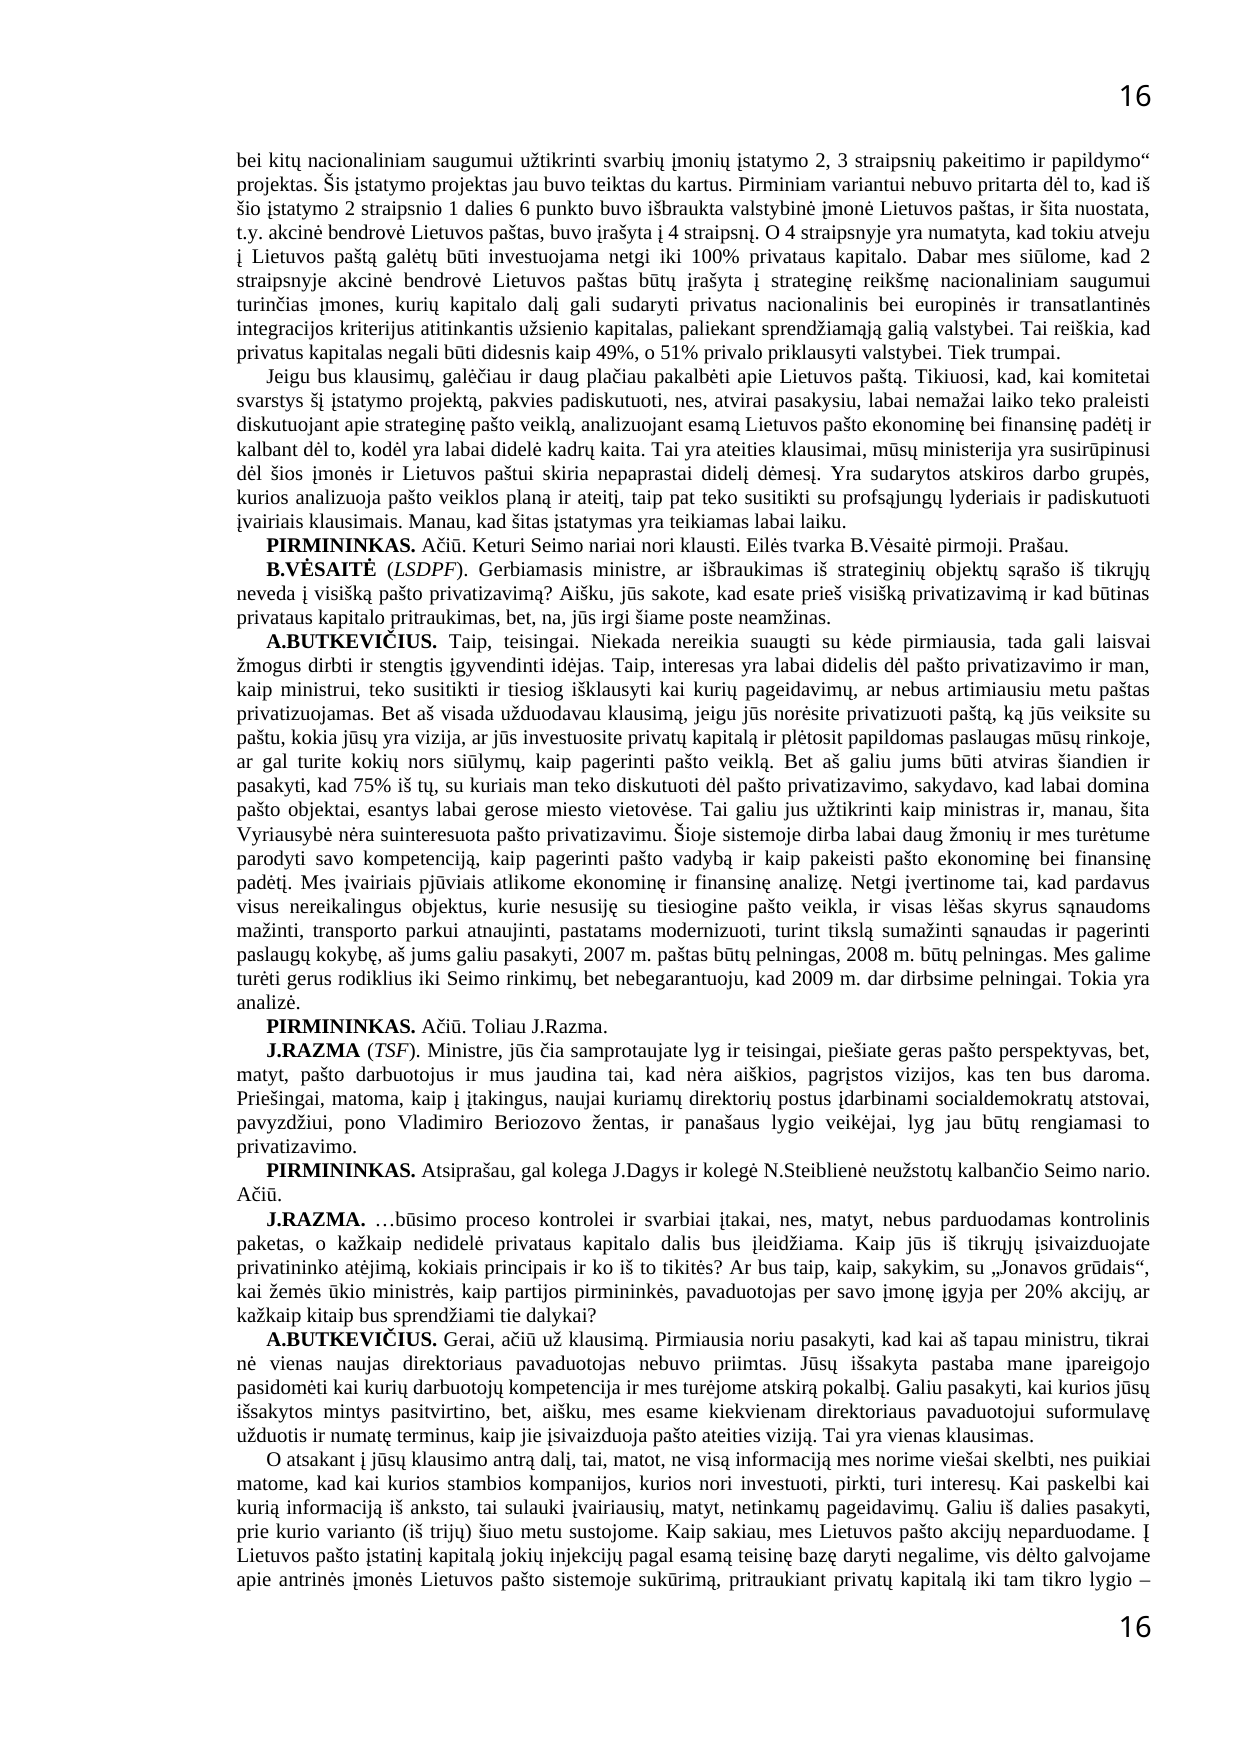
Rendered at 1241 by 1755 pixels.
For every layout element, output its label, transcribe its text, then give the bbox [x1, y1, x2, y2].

text PIRMININKAS. Ačiū. Toliau J.Razma. [236, 1014, 1152, 1038]
text bei kitų nacionaliniam saugumui užtikrinti svarbių įmonių įstatymo 2, 3 straipsnių pakeitimo ir papildymo“ projektas. Šis įstatymo projektas jau buvo teiktas du kartus. Pirminiam variantui nebuvo pritarta dėl to, kad iš šio įstatymo 2 straipsnio 1 dalies 6 punkto buvo išbraukta valstybinė įmonė Lietuvos paštas, ir šita nuostata, t.y. akcinė bendrovė Lietuvos paštas, buvo įrašyta į 4 straipsnį. O 4 straipsnyje yra numatyta, kad tokiu atveju į Lietuvos paštą galėtų būti investuojama netgi iki 100% privataus kapitalo. Dabar mes siūlome, kad 2 straipsnyje akcinė bendrovė Lietuvos paštas būtų įrašyta į strateginę reikšmę nacionaliniam saugumui turinčias įmones, kurių kapitalo dalį gali sudaryti privatus nacionalinis bei europinės ir transatlantinės integracijos kriterijus atitinkantis užsienio kapitalas, paliekant sprendžiamąją galią valstybei. Tai reiškia, kad privatus kapitalas negali būti didesnis kaip 49%, o 51% privalo priklausyti valstybei. Tiek trumpai. [236, 148, 1152, 364]
text PIRMININKAS. Ačiū. Keturi Seimo nariai nori klausti. Eilės tvarka B.Vėsaitė pirmoji. Prašau. [236, 533, 1152, 557]
text A.BUTKEVIČIUS. Gerai, ačiū už klausimą. Pirmiausia noriu pasakyti, kad kai aš tapau ministru, tikrai nė vienas naujas direktoriaus pavaduotojas nebuvo priimtas. Jūsų išsakyta pastaba mane įpareigojo pasidomėti kai kurių darbuotojų kompetencija ir mes turėjome atskirą pokalbį. Galiu pasakyti, kai kurios jūsų išsakytos mintys pasitvirtino, bet, aišku, mes esame kiekvienam direktoriaus pavaduotojui suformulavę užduotis ir numatę terminus, kaip jie įsivaizduoja pašto ateities viziją. Tai yra vienas klausimas. [236, 1327, 1152, 1447]
text O atsakant į jūsų klausimo antrą dalį, tai, matot, ne visą informaciją mes norime viešai skelbti, nes puikiai matome, kad kai kurios stambios kompanijos, kurios nori investuoti, pirkti, turi interesų. Kai paskelbi kai kurią informaciją iš anksto, tai sulauki įvairiausių, matyt, netinkamų pageidavimų. Galiu iš dalies pasakyti, prie kurio varianto (iš trijų) šiuo metu sustojome. Kaip sakiau, mes Lietuvos pašto akcijų neparduodame. Į Lietuvos pašto įstatinį kapitalą jokių injekcijų pagal esamą teisinę bazę daryti negalime, vis dėlto galvojame apie antrinės įmonės Lietuvos pašto sistemoje sukūrimą, pritraukiant privatų kapitalą iki tam tikro lygio – [236, 1447, 1152, 1591]
text PIRMININKAS. Atsiprašau, gal kolega J.Dagys ir kolegė N.Steiblienė neužstotų kalbančio Seimo nario. Ačiū. [236, 1158, 1152, 1206]
text B.VĖSAITĖ (LSDPF). Gerbiamasis ministre, ar išbraukimas iš strateginių objektų sąrašo iš tikrųjų neveda į visišką pašto privatizavimą? Aišku, jūs sakote, kad esate prieš visišką privatizavimą ir kad būtinas privataus kapitalo pritraukimas, bet, na, jūs irgi šiame poste neamžinas. [236, 557, 1152, 629]
text Jeigu bus klausimų, galėčiau ir daug plačiau pakalbėti apie Lietuvos paštą. Tikiuosi, kad, kai komitetai svarstys šį įstatymo projektą, pakvies padiskutuoti, nes, atvirai pasakysiu, labai nemažai laiko teko praleisti diskutuojant apie strateginę pašto veiklą, analizuojant esamą Lietuvos pašto ekonominę bei finansinę padėtį ir kalbant dėl to, kodėl yra labai didelė kadrų kaita. Tai yra ateities klausimai, mūsų ministerija yra susirūpinusi dėl šios įmonės ir Lietuvos paštui skiria nepaprastai didelį dėmesį. Yra sudarytos atskiros darbo grupės, kurios analizuoja pašto veiklos planą ir ateitį, taip pat teko susitikti su profsąjungų lyderiais ir padiskutuoti įvairiais klausimais. Manau, kad šitas įstatymas yra teikiamas labai laiku. [236, 364, 1152, 533]
text J.RAZMA. …būsimo proceso kontrolei ir svarbiai įtakai, nes, matyt, nebus parduodamas kontrolinis paketas, o kažkaip nedidelė privataus kapitalo dalis bus įleidžiama. Kaip jūs iš tikrųjų įsivaizduojate privatininko atėjimą, kokiais principais ir ko iš to tikitės? Ar bus taip, kaip, sakykim, su „Jonavos grūdais“, kai žemės ūkio ministrės, kaip partijos pirmininkės, pavaduotojas per savo įmonę įgyja per 20% akcijų, ar kažkaip kitaip bus sprendžiami tie dalykai? [236, 1206, 1152, 1327]
text J.RAZMA (TSF). Ministre, jūs čia samprotaujate lyg ir teisingai, piešiate geras pašto perspektyvas, bet, matyt, pašto darbuotojus ir mus jaudina tai, kad nėra aiškios, pagrįstos vizijos, kas ten bus daroma. Priešingai, matoma, kaip į įtakingus, naujai kuriamų direktorių postus įdarbinami socialdemokratų atstovai, pavyzdžiui, pono Vladimiro Beriozovo žentas, ir panašaus lygio veikėjai, lyg jau būtų rengiamasi to privatizavimo. [236, 1038, 1152, 1158]
text A.BUTKEVIČIUS. Taip, teisingai. Niekada nereikia suaugti su kėde pirmiausia, tada gali laisvai žmogus dirbti ir stengtis įgyvendinti idėjas. Taip, interesas yra labai didelis dėl pašto privatizavimo ir man, kaip ministrui, teko susitikti ir tiesiog išklausyti kai kurių pageidavimų, ar nebus artimiausiu metu paštas privatizuojamas. Bet aš visada užduodavau klausimą, jeigu jūs norėsite privatizuoti paštą, ką jūs veiksite su paštu, kokia jūsų yra vizija, ar jūs investuosite privatų kapitalą ir plėtosit papildomas paslaugas mūsų rinkoje, ar gal turite kokių nors siūlymų, kaip pagerinti pašto veiklą. Bet aš galiu jums būti atviras šiandien ir pasakyti, kad 75% iš tų, su kuriais man teko diskutuoti dėl pašto privatizavimo, sakydavo, kad labai domina pašto objektai, esantys labai gerose miesto vietovėse. Tai galiu jus užtikrinti kaip ministras ir, manau, šita Vyriausybė nėra suinteresuota pašto privatizavimu. Šioje sistemoje dirba labai daug žmonių ir mes turėtume parodyti savo kompetenciją, kaip pagerinti pašto vadybą ir kaip pakeisti pašto ekonominę bei finansinę padėtį. Mes įvairiais pjūviais atlikome ekonominę ir finansinę analizę. Netgi įvertinome tai, kad pardavus visus nereikalingus objektus, kurie nesusiję su tiesiogine pašto veikla, ir visas lėšas skyrus sąnaudoms mažinti, transporto parkui atnaujinti, pastatams modernizuoti, turint tikslą sumažinti sąnaudas ir pagerinti paslaugų kokybę, aš jums galiu pasakyti, 2007 m. paštas būtų pelningas, 2008 m. būtų pelningas. Mes galime turėti gerus rodiklius iki Seimo rinkimų, bet nebegarantuoju, kad 2009 m. dar dirbsime pelningai. Tokia yra analizė. [236, 629, 1152, 1014]
